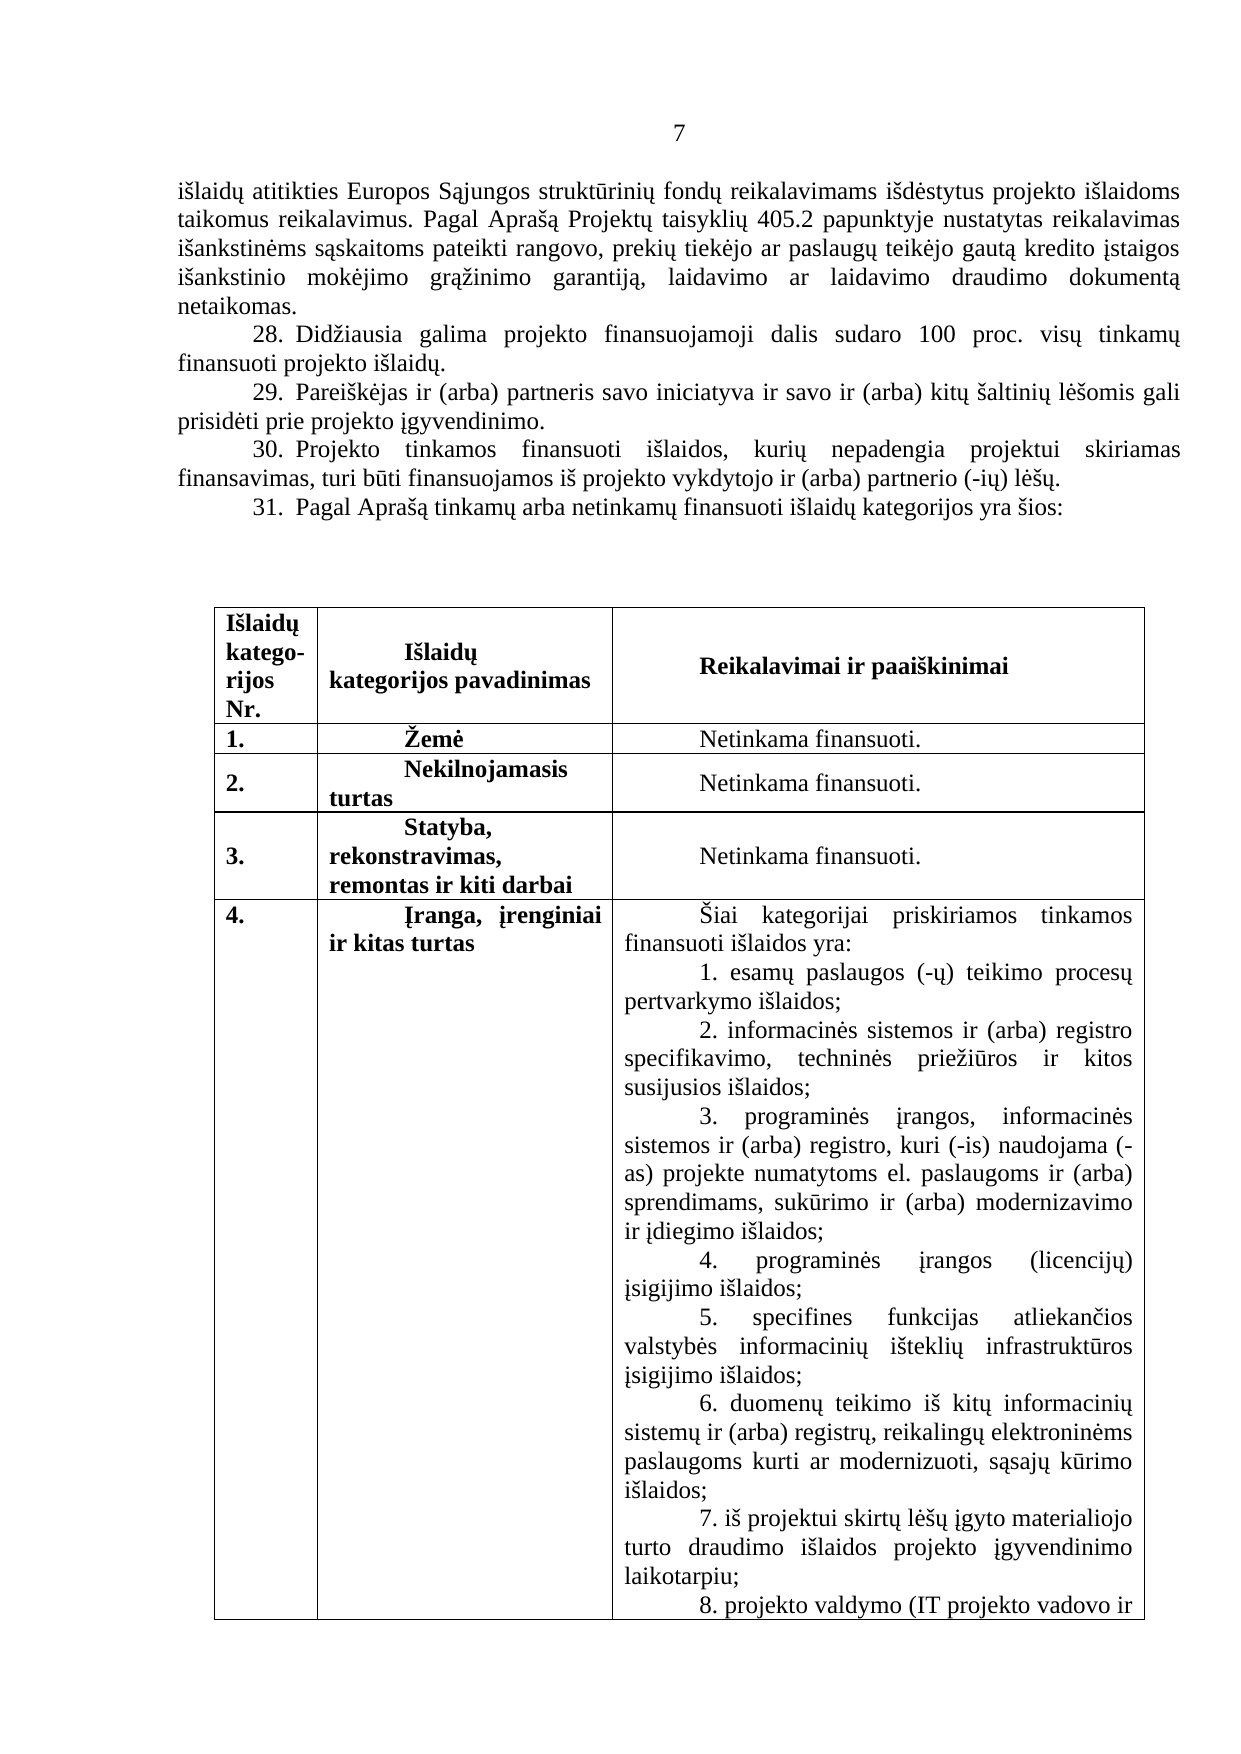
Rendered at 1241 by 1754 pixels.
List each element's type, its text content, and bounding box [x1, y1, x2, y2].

table_cell Netinkama finansuoti. [613, 754, 1144, 811]
table_cell 3. [215, 813, 317, 899]
table_header Išlaidų katego-rijos Nr. [215, 608, 317, 723]
table_cell 1. [215, 724, 317, 753]
table_cell Statyba, rekonstravimas, remontas ir kiti darbai [318, 813, 612, 899]
text 30. Projekto tinkamos finansuoti išlaidos, kurių nepadengia projektui skiriamas finansavimas, turi būti finansuojamos iš projekto vykdytojo ir (arba) partnerio (-ių) lėšų. [177, 434, 1181, 492]
table_header Reikalavimai ir paaiškinimai [613, 608, 1144, 723]
text 29. Pareiškėjas ir (arba) partneris savo iniciatyva ir savo ir (arba) kitų šaltinių lėšomis gali prisidėti prie projekto įgyvendinimo. [177, 377, 1181, 434]
table_header Išlaidų kategorijos pavadinimas [318, 608, 612, 723]
table_cell Žemė [318, 724, 612, 753]
table_cell Netinkama finansuoti. [613, 724, 1144, 753]
table_cell Nekilnojamasis turtas [318, 754, 612, 811]
table_cell Netinkama finansuoti. [613, 813, 1144, 899]
table_cell Šiai kategorijai priskiriamos tinkamos finansuoti išlaidos yra: 1. esamų paslaugos (-ų) teikimo procesų pertvarkymo išlaidos; 2. informacinės sistemos ir (arba) registro specifikavimo, techninės priežiūros ir kitos susijusios išlaidos; 3. programinės įrangos, informacinės sistemos ir (arba) registro, kuri (-is) naudojama (-as) projekte numatytoms el. paslaugoms ir (arba) sprendimams, sukūrimo ir (arba) modernizavimo ir įdiegimo išlaidos; 4. programinės įrangos (licencijų) įsigijimo išlaidos; 5. specifines funkcijas atliekančios valstybės informacinių išteklių infrastruktūros įsigijimo išlaidos; 6. duomenų teikimo iš kitų informacinių sistemų ir (arba) registrų, reikalingų elektroninėms paslaugoms kurti ar modernizuoti, sąsajų kūrimo išlaidos; 7. iš projektui skirtų lėšų įgyto materialiojo turto draudimo išlaidos projekto įgyvendinimo laikotarpiu; 8. projekto valdymo (IT projekto vadovo ir [613, 900, 1144, 1618]
text išlaidų atitikties Europos Sąjungos struktūrinių fondų reikalavimams išdėstytus projekto išlaidoms taikomus reikalavimus. Pagal Aprašą Projektų taisyklių 405.2 papunktyje nustatytas reikalavimas išankstinėms sąskaitoms pateikti rangovo, prekių tiekėjo ar paslaugų teikėjo gautą kredito įstaigos išankstinio mokėjimo grąžinimo garantiją, laidavimo ar laidavimo draudimo dokumentą netaikomas. [177, 176, 1181, 319]
table_cell 4. [215, 900, 317, 1618]
table_cell Įranga, įrenginiai ir kitas turtas [318, 900, 612, 1618]
text 28. Didžiausia galima projekto finansuojamoji dalis sudaro 100 proc. visų tinkamų finansuoti projekto išlaidų. [177, 319, 1181, 377]
text 31. Pagal Aprašą tinkamų arba netinkamų finansuoti išlaidų kategorijos yra šios: [177, 492, 1181, 521]
table_cell 2. [215, 754, 317, 811]
